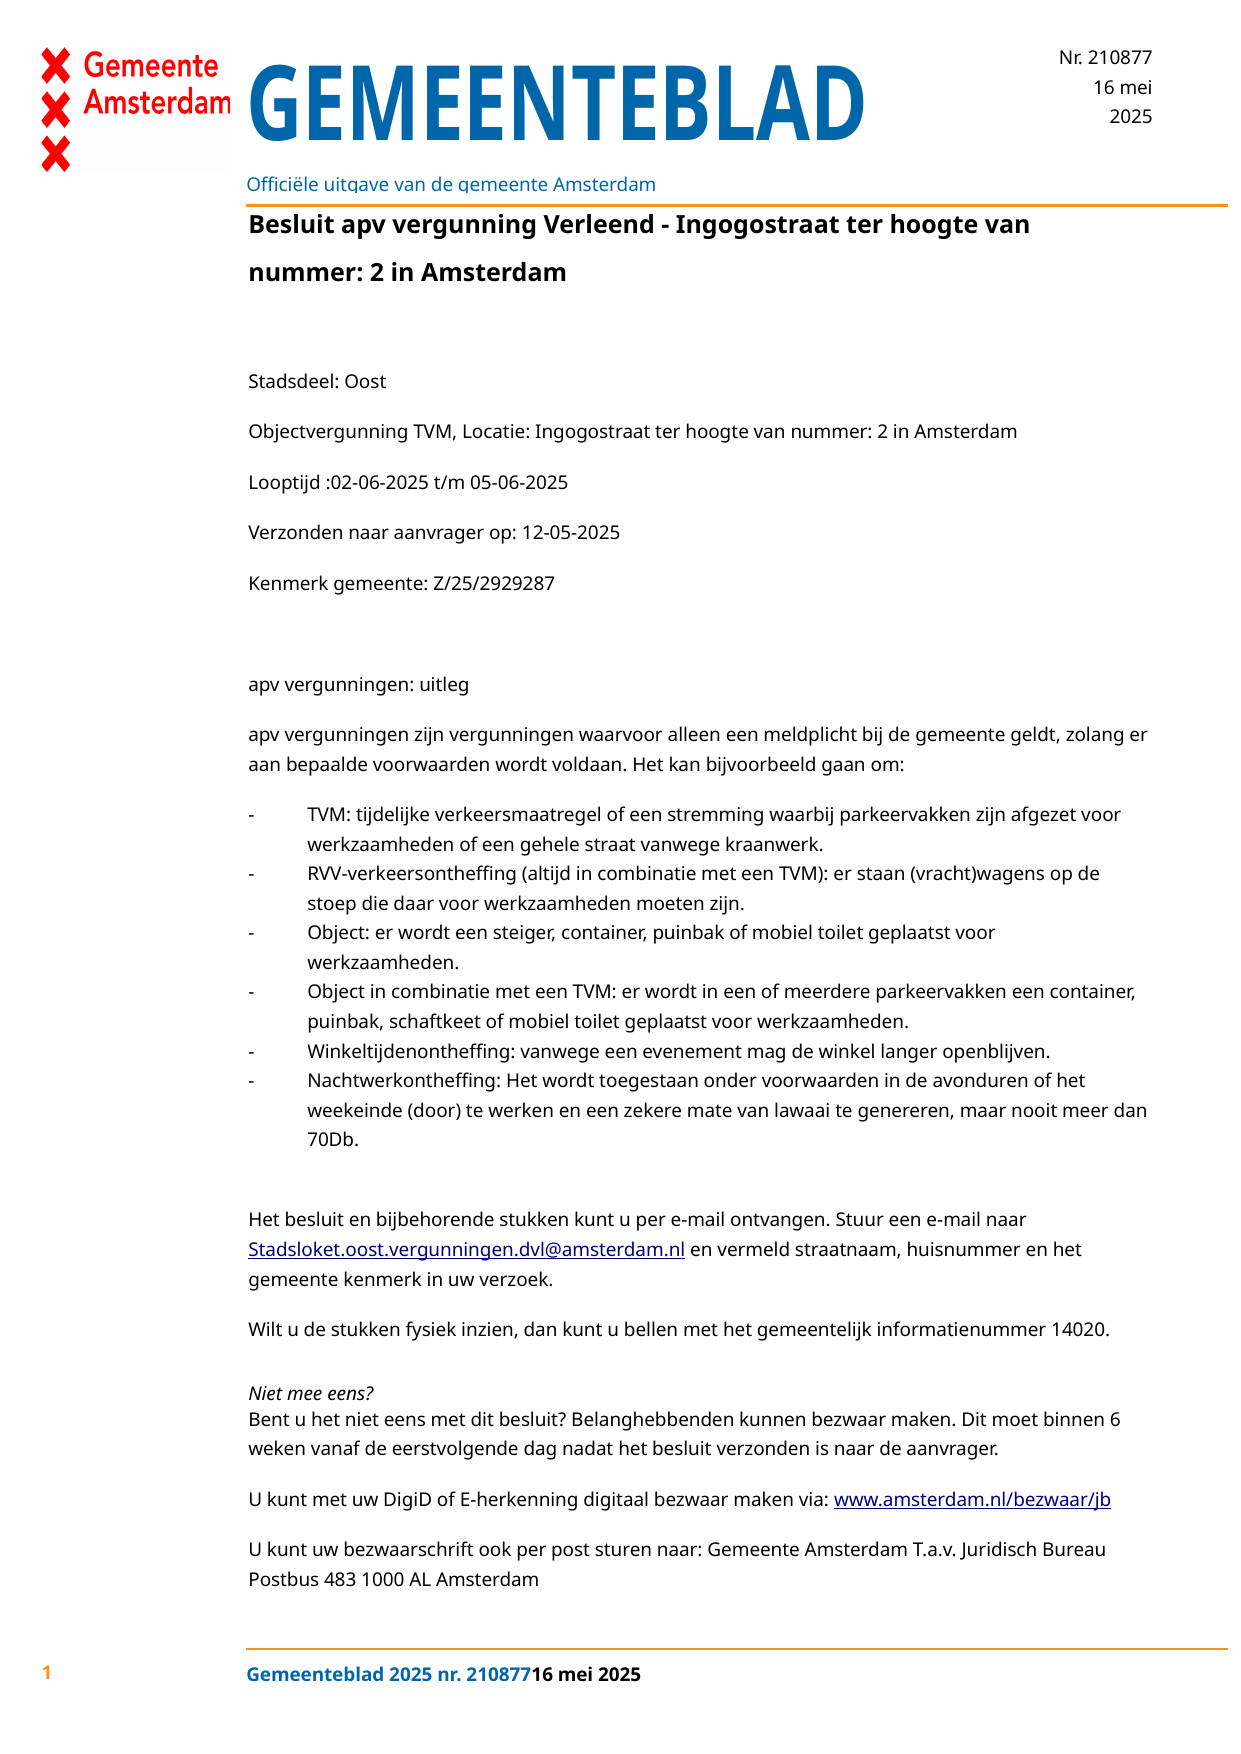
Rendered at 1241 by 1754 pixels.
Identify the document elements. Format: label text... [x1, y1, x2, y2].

text Bent u het niet eens met dit besluit? Belanghebbenden kunnen bezwaar maken. Dit moet binnen 6 weken vanaf de eerstvolgende dag nadat het besluit verzonden is naar de aanvrager. [248, 1406, 1152, 1461]
text Stadsdeel: Oost [248, 368, 1152, 394]
picture [41, 47, 231, 172]
text Niet mee eens? [248, 1380, 1152, 1406]
text U kunt uw bezwaarschrift ook per post sturen naar: Gemeente Amsterdam T.a.v. Juridisch Bureau Postbus 483 1000 AL Amsterdam [248, 1536, 1152, 1592]
text apv vergunningen: uitleg [248, 671, 1152, 697]
text apv vergunningen zijn vergunningen waarvoor alleen een meldplicht bij de gemeente geldt, zolang er aan bepaalde voorwaarden wordt voldaan. Het kan bijvoorbeeld gaan om: [248, 721, 1152, 777]
text Objectvergunning TVM, Locatie: Ingogostraat ter hoogte van nummer: 2 in Amsterdam [248, 419, 1152, 444]
text Besluit apv vergunning Verleend - Ingogostraat ter hoogte van nummer: 2 in Amsterdam [248, 207, 1152, 288]
list Object: er wordt een steiger, container, puinbak of mobiel toilet geplaatst voor werkzaamheden. [248, 919, 1152, 975]
text Verzonden naar aanvrager op: 12-05-2025 [248, 519, 1152, 545]
text Looptijd :02-06-2025 t/m 05-06-2025 [248, 469, 1152, 495]
list Nachtwerkontheffing: Het wordt toegestaan onder voorwaarden in de avonduren of het weekeinde (door) te werken en een zekere mate van lawaai te genereren, maar nooit meer dan 70Db. [248, 1067, 1152, 1152]
list Winkeltijdenontheffing: vanwege een evenement mag de winkel langer openblijven. [248, 1038, 1152, 1064]
list TVM: tijdelijke verkeersmaatregel of een stremming waarbij parkeervakken zijn afgezet voor werkzaamheden of een gehele straat vanwege kraanwerk. [248, 801, 1152, 857]
text U kunt met uw DigiD of E-herkenning digitaal bezwaar maken via: www.amsterdam.nl/bezwaar/jb [248, 1486, 1152, 1512]
text Kenmerk gemeente: Z/25/2929287 [248, 570, 1152, 596]
list RVV-verkeersontheffing (altijd in combinatie met een TVM): er staan (vracht)wagens op de stoep die daar voor werkzaamheden moeten zijn. [248, 860, 1152, 916]
list Object in combinatie met een TVM: er wordt in een of meerdere parkeervakken een container, puinbak, schaftkeet of mobiel toilet geplaatst voor werkzaamheden. [248, 979, 1152, 1034]
text Het besluit en bijbehorende stukken kunt u per e-mail ontvangen. Stuur een e-mail naar Stadsloket.oost.vergunningen.dvl@amsterdam.nl en vermeld straatnaam, huisnummer en het gemeente kenmerk in uw verzoek. [248, 1207, 1152, 1292]
text Wilt u de stukken fysiek inzien, dan kunt u bellen met het gemeentelijk informatienummer 14020. [248, 1316, 1152, 1342]
